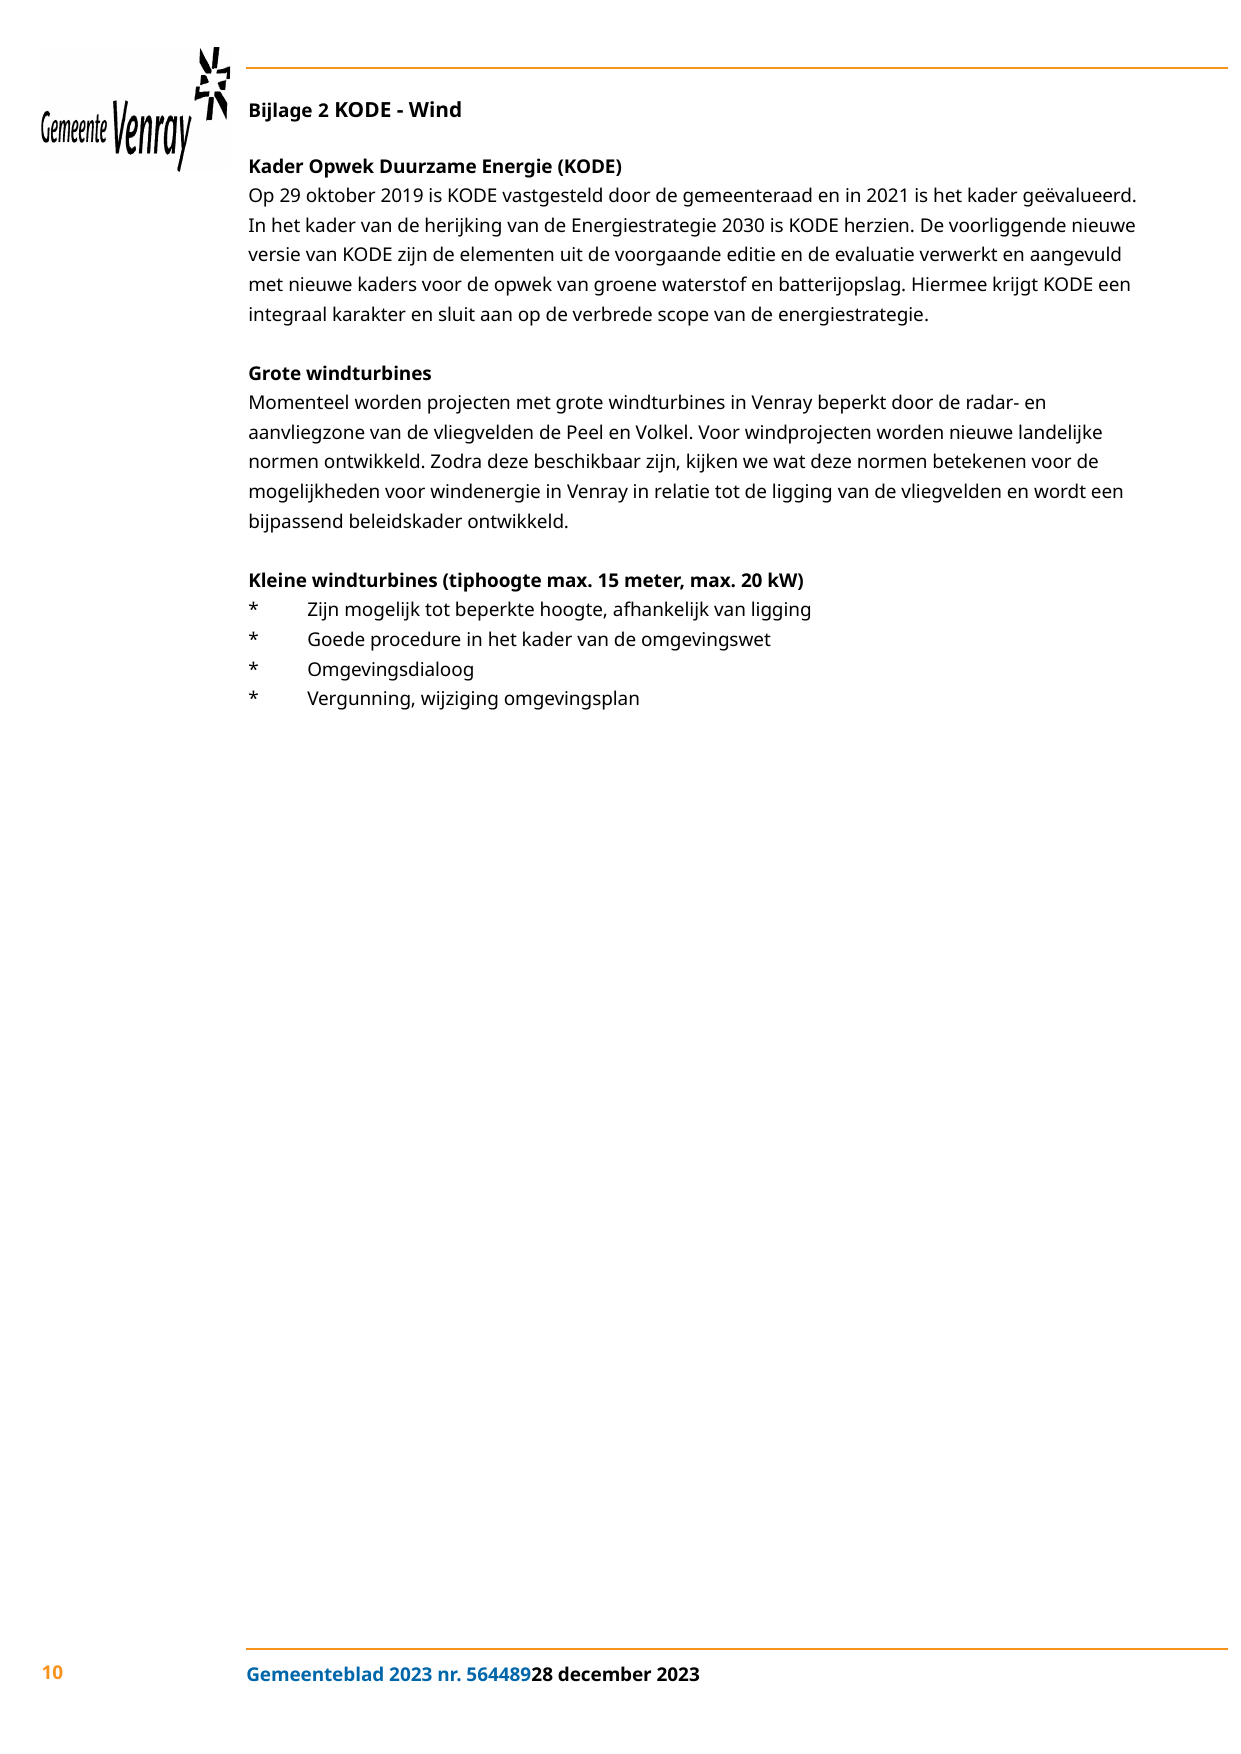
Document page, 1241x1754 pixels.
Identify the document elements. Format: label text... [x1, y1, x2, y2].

text Op 29 oktober 2019 is KODE vastgesteld door de gemeenteraad en in 2021 is het kader geëvalueerd. In het kader van de herijking van de Energiestrategie 2030 is KODE herzien. De voorliggende nieuwe versie van KODE zijn de elementen uit de voorgaande editie en de evaluatie verwerkt en aangevuld met nieuwe kaders voor de opwek van groene waterstof en batterijopslag. Hiermee krijgt KODE een integraal karakter en sluit aan op de verbrede scope van de energiestrategie. [248, 182, 1152, 327]
text Momenteel worden projecten met grote windturbines in Venray beperkt door de radar- en aanvliegzone van de vliegvelden de Peel en Volkel. Voor windprojecten worden nieuwe landelijke normen ontwikkeld. Zodra deze beschikbaar zijn, kijken we wat deze normen betekenen voor de mogelijkheden voor windenergie in Venray in relatie tot de ligging van de vliegvelden en wordt een bijpassend beleidskader ontwikkeld. [248, 389, 1152, 534]
picture [41, 47, 231, 172]
text Kader Opwek Duurzame Energie (KODE) [248, 153, 1152, 179]
list Goede procedure in het kader van de omgevingswet [248, 626, 1152, 652]
list Zijn mogelijk tot beperkte hoogte, afhankelijk van ligging [248, 597, 1152, 622]
text Grote windturbines [248, 360, 1152, 386]
text Kleine windturbines (tiphoogte max. 15 meter, max. 20 kW) [248, 567, 1152, 593]
list Omgevingsdialoog [248, 656, 1152, 682]
list Vergunning, wijziging omgevingsplan [248, 685, 1152, 711]
text Bijlage 2 KODE - Wind [248, 95, 1152, 123]
